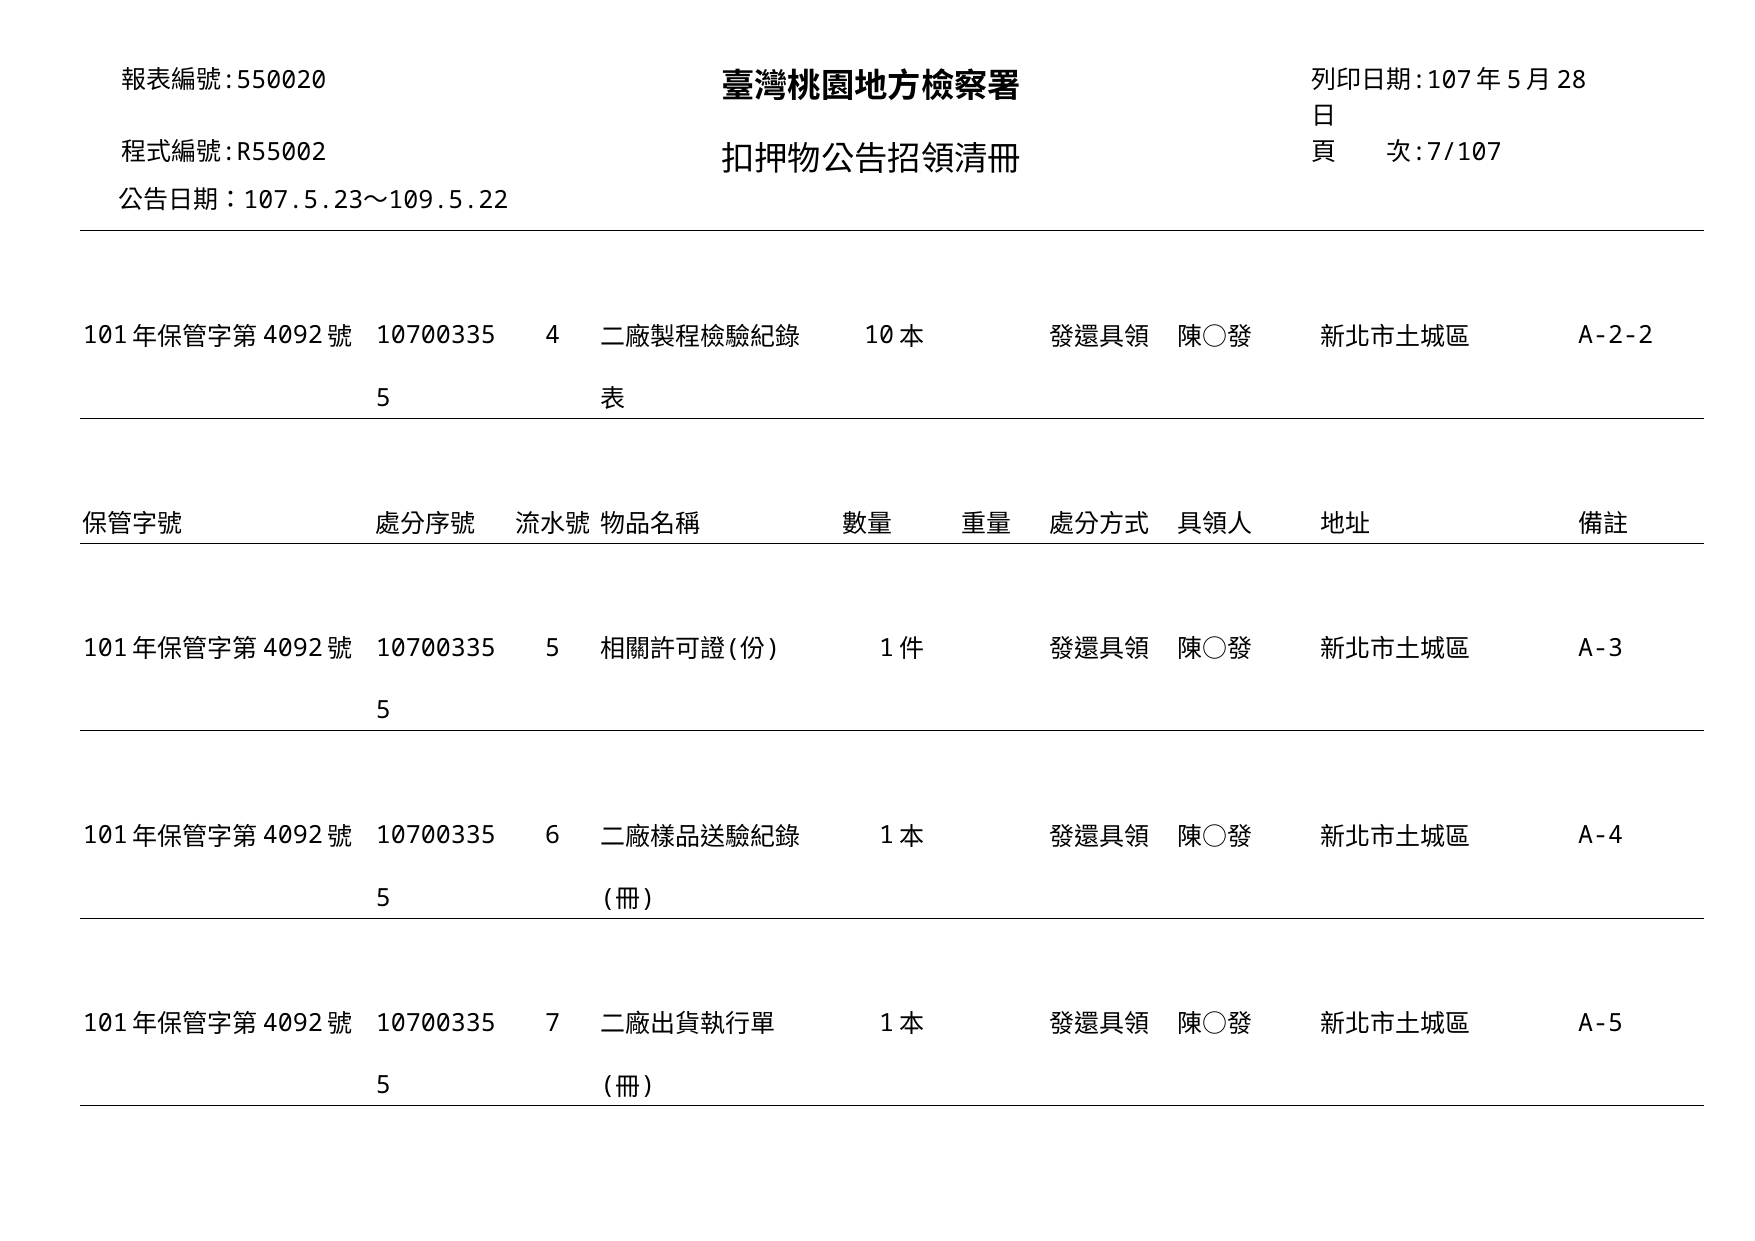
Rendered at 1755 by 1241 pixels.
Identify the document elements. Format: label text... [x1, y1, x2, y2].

table_cell [927, 731, 1046, 917]
table_header 具領人 [1175, 480, 1317, 542]
table_cell 107003355 [373, 919, 507, 1105]
table_cell 發還具領 [1046, 731, 1175, 917]
table_header 保管字號 [80, 480, 373, 542]
table_cell 相關許可證(份) [597, 544, 807, 730]
table_cell 1本 [808, 731, 927, 917]
table_cell 101年保管字第4092號 [80, 231, 373, 417]
table_cell 陳○發 [1175, 919, 1317, 1105]
table_cell 107003355 [373, 544, 507, 730]
table_cell 101年保管字第4092號 [80, 919, 373, 1105]
table_header 處分方式 [1046, 480, 1175, 542]
table_cell 新北市土城區 [1317, 544, 1575, 730]
table_cell A-2-2 [1575, 231, 1704, 417]
table_cell 5 [507, 544, 597, 730]
table_header 地址 [1317, 480, 1575, 542]
table_header 處分序號 [373, 480, 507, 542]
table_header 備註 [1575, 480, 1704, 542]
table_cell [927, 919, 1046, 1105]
table_cell 陳○發 [1175, 231, 1317, 417]
table_cell 新北市土城區 [1317, 231, 1575, 417]
table_cell [927, 544, 1046, 730]
table_cell 107003355 [373, 731, 507, 917]
table_cell 發還具領 [1046, 544, 1175, 730]
table_cell 1本 [808, 919, 927, 1105]
table_cell 1件 [808, 544, 927, 730]
table_cell 新北市土城區 [1317, 731, 1575, 917]
table_cell 二廠製程檢驗紀錄表 [597, 231, 807, 417]
table_cell 101年保管字第4092號 [80, 731, 373, 917]
table_cell 陳○發 [1175, 544, 1317, 730]
table_cell 4 [507, 231, 597, 417]
table_cell A-3 [1575, 544, 1704, 730]
table_cell A-4 [1575, 731, 1704, 917]
table_cell 6 [507, 731, 597, 917]
table_cell 10本 [808, 231, 927, 417]
table_header 數量 [808, 480, 927, 542]
table_cell 發還具領 [1046, 919, 1175, 1105]
table_cell 發還具領 [1046, 231, 1175, 417]
table_cell 陳○發 [1175, 731, 1317, 917]
table_cell 二廠出貨執行單(冊) [597, 919, 807, 1105]
table_cell 107003355 [373, 231, 507, 417]
table_header 重量 [927, 480, 1046, 542]
table_header 流水號 [507, 480, 597, 542]
table_cell [927, 231, 1046, 417]
table_cell 二廠樣品送驗紀錄(冊) [597, 731, 807, 917]
table_cell 7 [507, 919, 597, 1105]
table_cell 101年保管字第4092號 [80, 544, 373, 730]
table_header 物品名稱 [597, 480, 807, 542]
table_cell 新北市土城區 [1317, 919, 1575, 1105]
table_cell A-5 [1575, 919, 1704, 1105]
